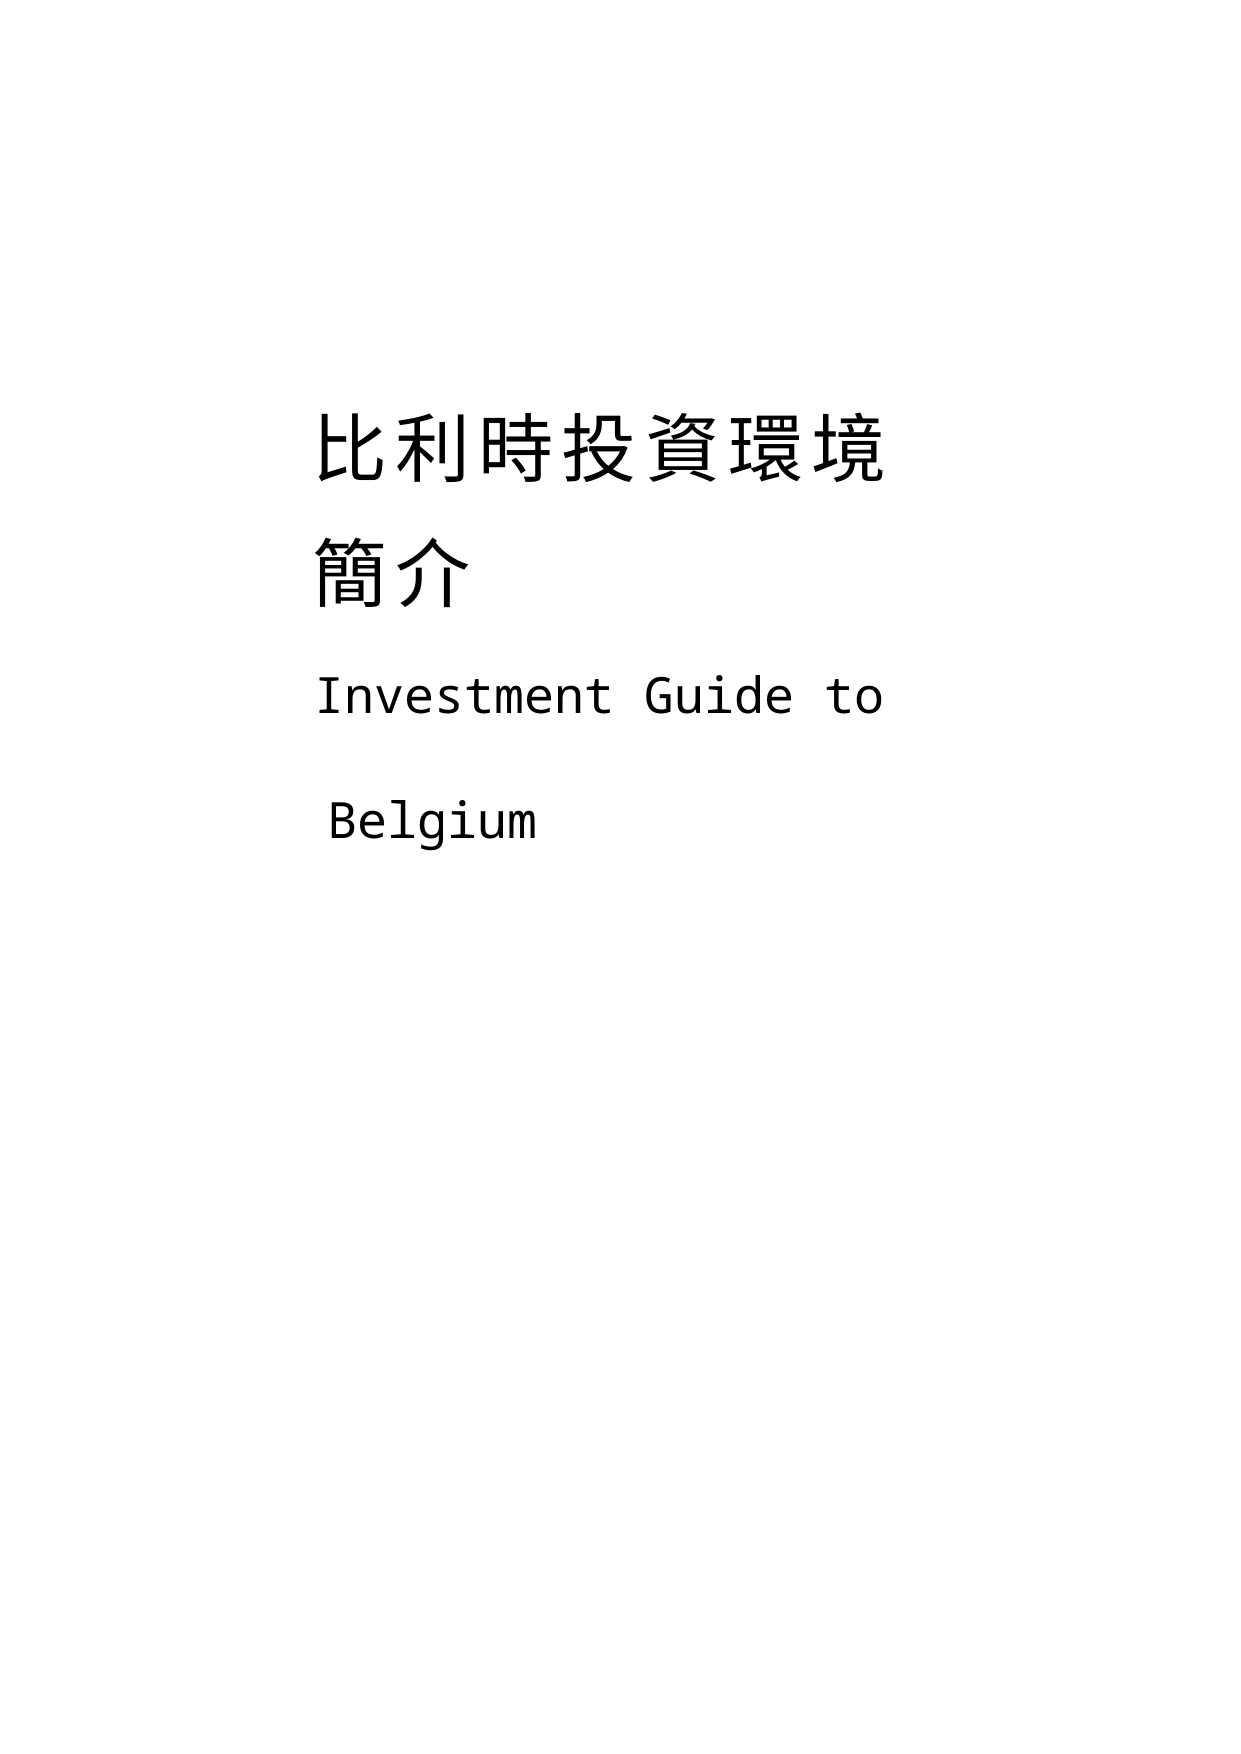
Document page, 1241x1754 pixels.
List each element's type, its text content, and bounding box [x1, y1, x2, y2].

table_header [183, 236, 1074, 371]
table_cell 比利時投資環境簡介 Investment Guide to Belgium [183, 371, 1074, 871]
